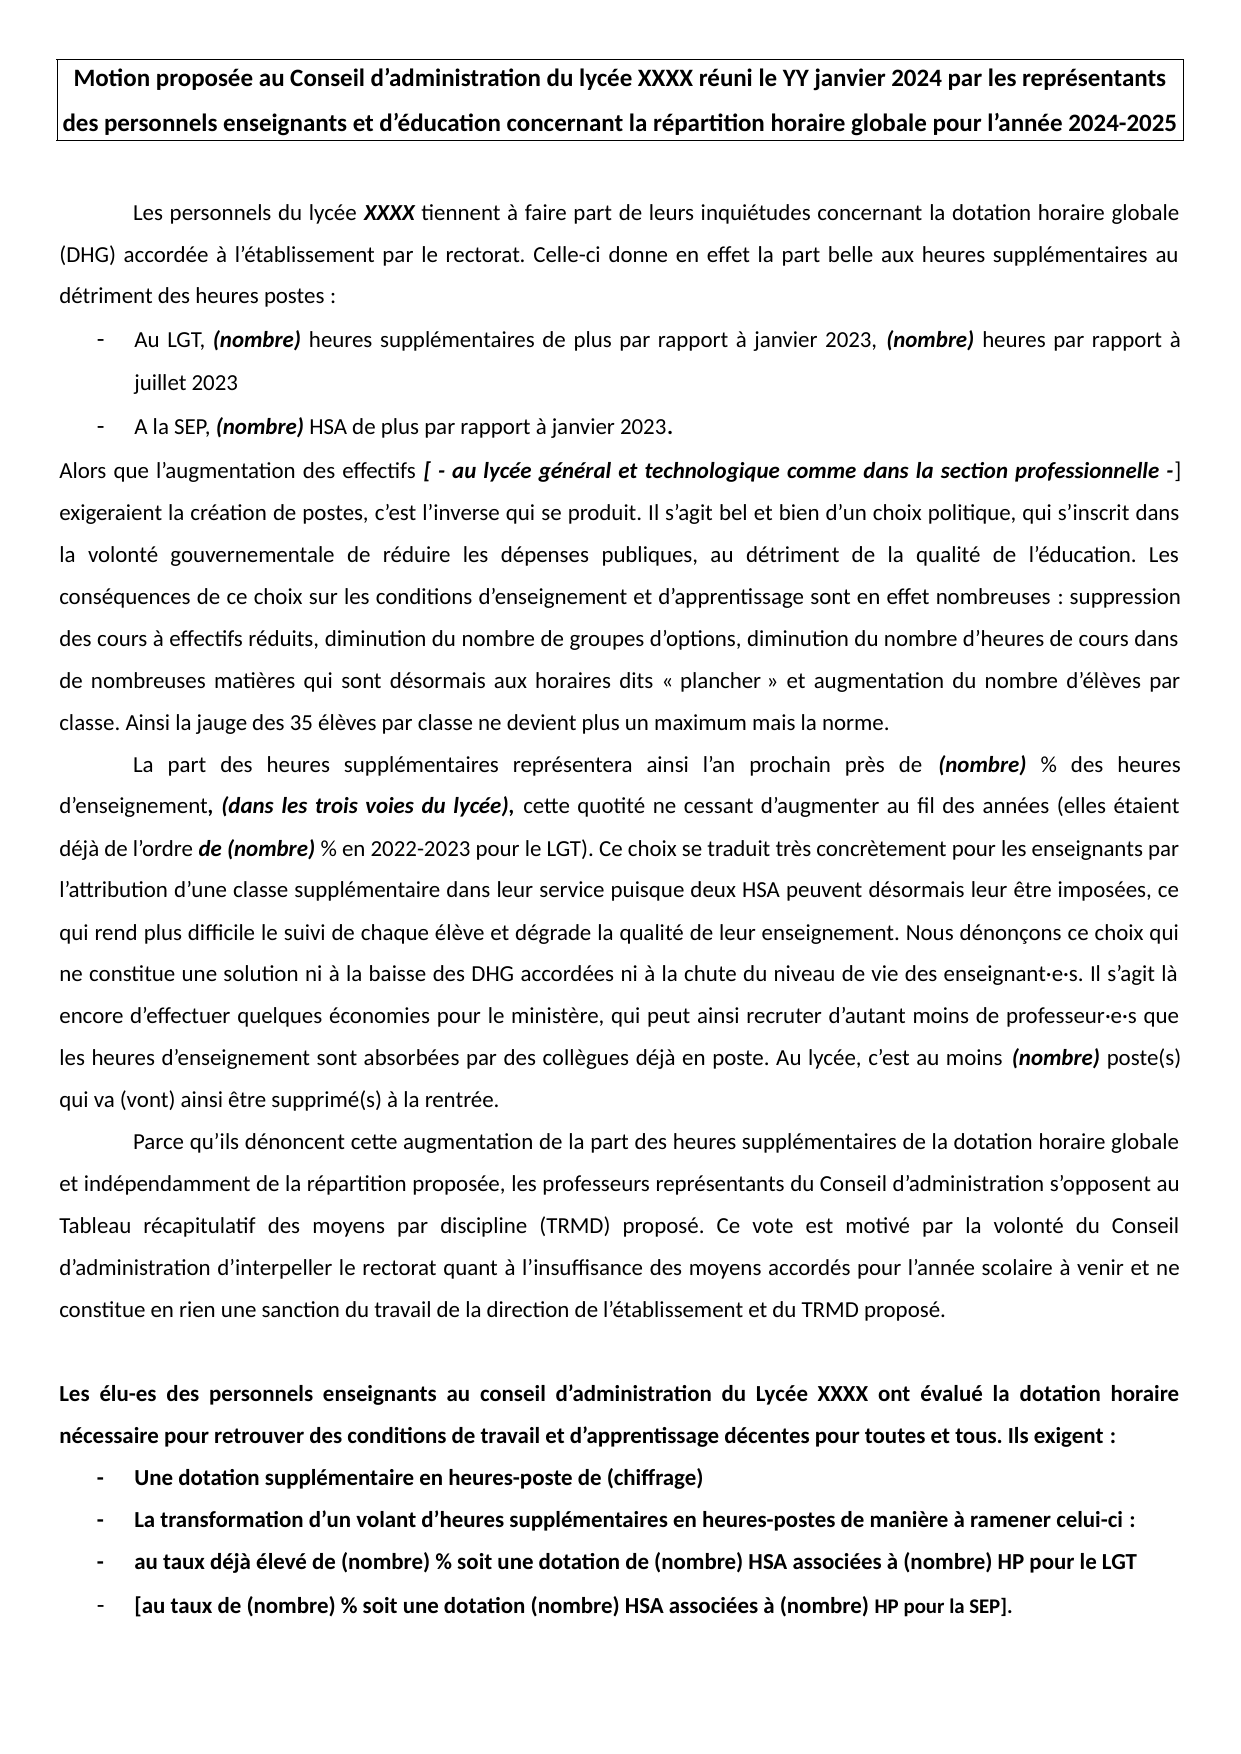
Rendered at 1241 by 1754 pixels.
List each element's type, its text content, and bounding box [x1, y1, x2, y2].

text La part des heures supplémentaires représentera ainsi l’an prochain près de (nombre) % des heures d’enseignement, (dans les trois voies du lycée), cette quotité ne cessant d’augmenter au fil des années (elles étaient déjà de l’ordre de (nombre) % en 2022-2023 pour le LGT). Ce choix se traduit très concrètement pour les enseignants par l’attribution d’une classe supplémentaire dans leur service puisque deux HSA peuvent désormais leur être imposées, ce qui rend plus difficile le suivi de chaque élève et dégrade la qualité de leur enseignement. Nous dénonçons ce choix qui ne constitue une solution ni à la baisse des DHG accordées ni à la chute du niveau de vie des enseignant·e·s. Il s’agit là encore d’effectuer quelques économies pour le ministère, qui peut ainsi recruter d’autant moins de professeur·e·s que les heures d’enseignement sont absorbées par des collègues déjà en poste. Au lycée, c’est au moins (nombre) poste(s) qui va (vont) ainsi être supprimé(s) à la rentrée. [59, 750, 1181, 1113]
list Une dotation supplémentaire en heures-poste de (chiffrage) [97, 1463, 1181, 1491]
list [au taux de (nombre) % soit une dotation (nombre) HSA associées à (nombre) HP pour la SEP]. [97, 1589, 1181, 1620]
text Alors que l’augmentation des effectifs [ - au lycée général et technologique comme dans la section professionnelle -] exigeraient la création de postes, c’est l’inverse qui se produit. Il s’agit bel et bien d’un choix politique, qui s’inscrit dans la volonté gouvernementale de réduire les dépenses publiques, au détriment de la qualité de l’éducation. Les conséquences de ce choix sur les conditions d’enseignement et d’apprentissage sont en effet nombreuses : suppression des cours à effectifs réduits, diminution du nombre de groupes d’options, diminution du nombre d’heures de cours dans de nombreuses matières qui sont désormais aux horaires dits « plancher » et augmentation du nombre d’élèves par classe. Ainsi la jauge des 35 élèves par classe ne devient plus un maximum mais la norme. [59, 456, 1181, 736]
list La transformation d’un volant d’heures supplémentaires en heures-postes de manière à ramener celui-ci : [97, 1505, 1181, 1533]
list au taux déjà élevé de (nombre) % soit une dotation de (nombre) HSA associées à (nombre) HP pour le LGT [97, 1547, 1181, 1575]
text Parce qu’ils dénoncent cette augmentation de la part des heures supplémentaires de la dotation horaire globale et indépendamment de la répartition proposée, les professeurs représentants du Conseil d’administration s’opposent au Tableau récapitulatif des moyens par discipline (TRMD) proposé. Ce vote est motivé par la volonté du Conseil d’administration d’interpeller le rectorat quant à l’insuffisance des moyens accordés pour l’année scolaire à venir et ne constitue en rien une sanction du travail de la direction de l’établissement et du TRMD proposé. [59, 1127, 1181, 1323]
text Motion proposée au Conseil d’administration du lycée XXXX réuni le YY janvier 2024 par les représentants des personnels enseignants et d’éducation concernant la répartition horaire globale pour l’année 2024-2025 [58, 60, 1183, 140]
list Au LGT, (nombre) heures supplémentaires de plus par rapport à janvier 2023, (nombre) heures par rapport à juillet 2023 [97, 324, 1181, 396]
text Les personnels du lycée XXXX tiennent à faire part de leurs inquiétudes concernant la dotation horaire globale (DHG) accordée à l’établissement par le rectorat. Celle-ci donne en effet la part belle aux heures supplémentaires au détriment des heures postes : [59, 198, 1181, 310]
list A la SEP, (nombre) HSA de plus par rapport à janvier 2023. [97, 410, 1181, 441]
text Les élu-es des personnels enseignants au conseil d’administration du Lycée XXXX ont évalué la dotation horaire nécessaire pour retrouver des conditions de travail et d’apprentissage décentes pour toutes et tous. Ils exigent : [59, 1379, 1181, 1449]
